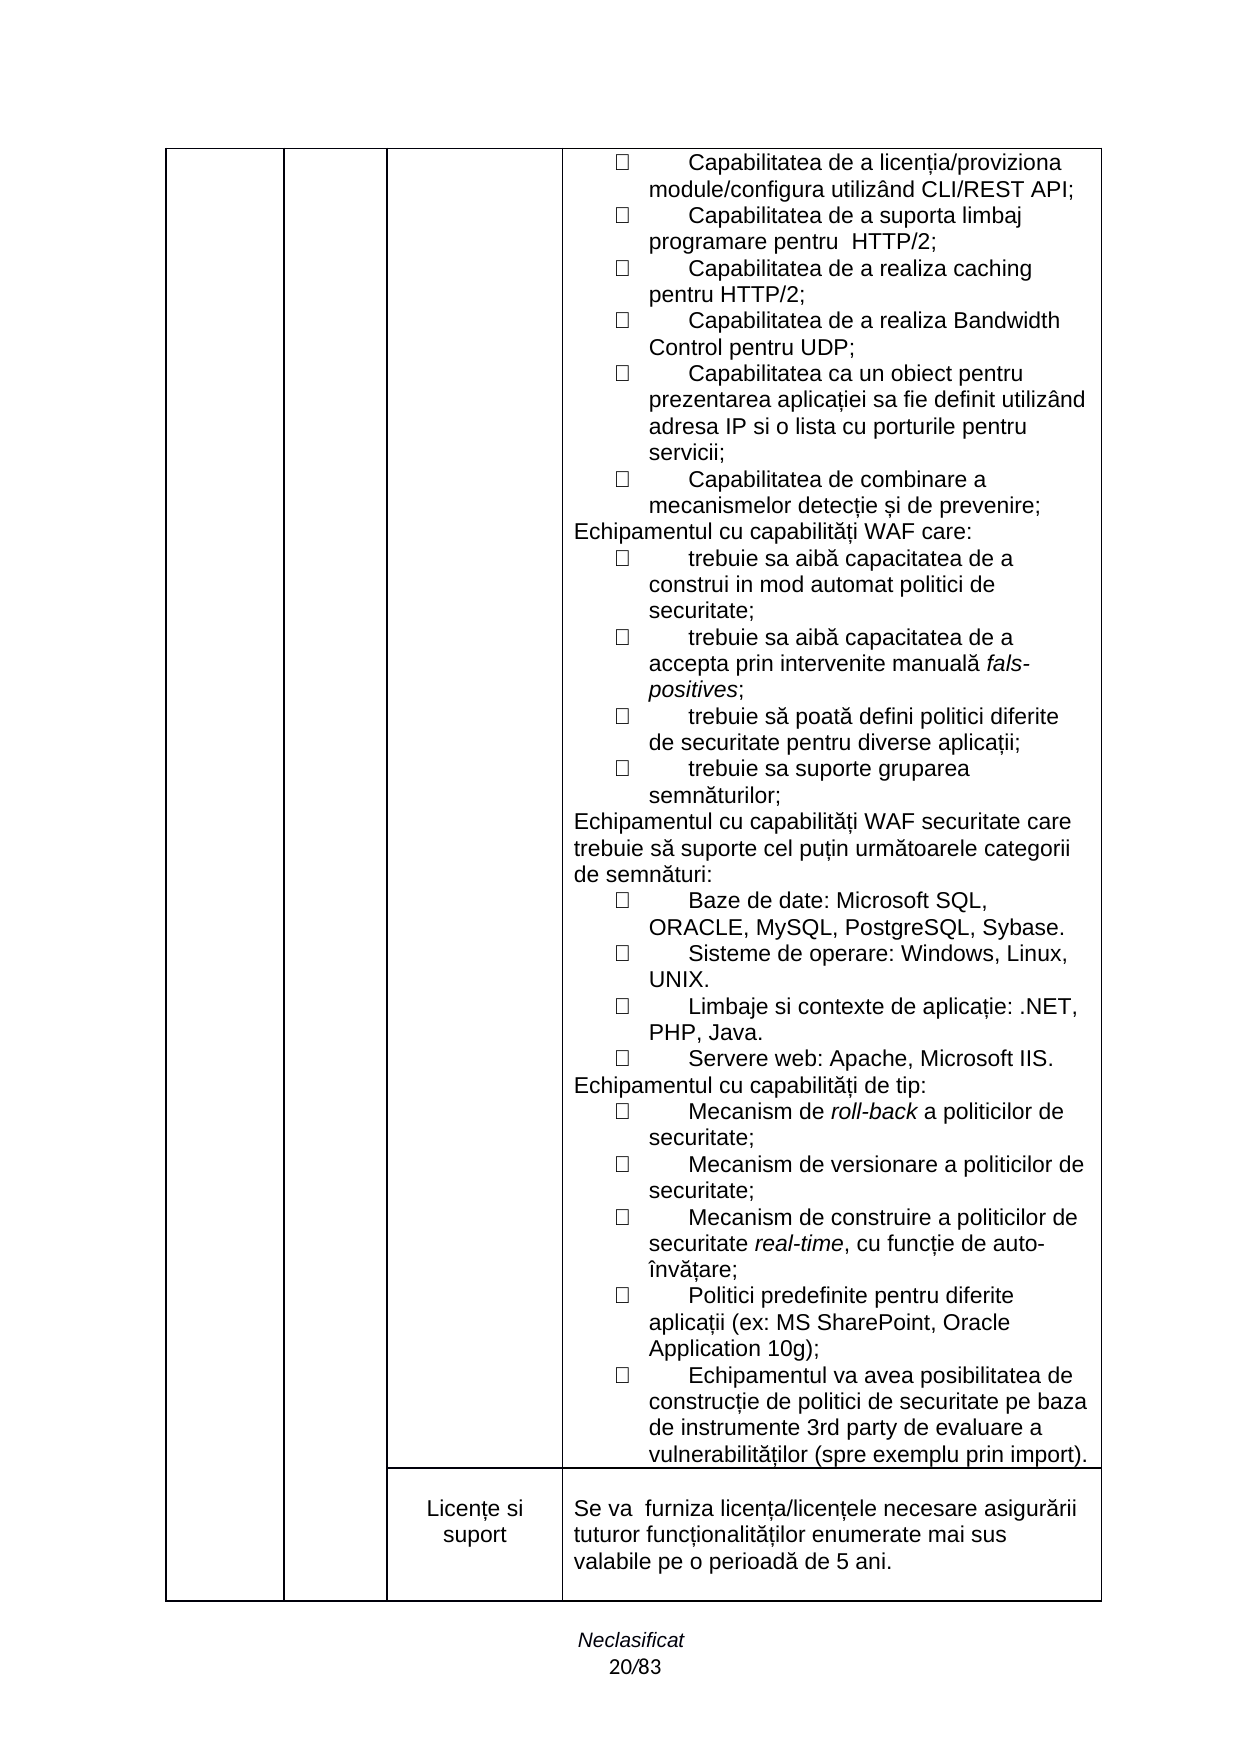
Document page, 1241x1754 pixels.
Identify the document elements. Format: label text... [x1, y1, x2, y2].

table_cell [388, 149, 562, 1467]
table_cell [285, 149, 386, 1600]
table_cell [167, 149, 283, 1600]
table_cell Licențe si suport [388, 1469, 562, 1600]
